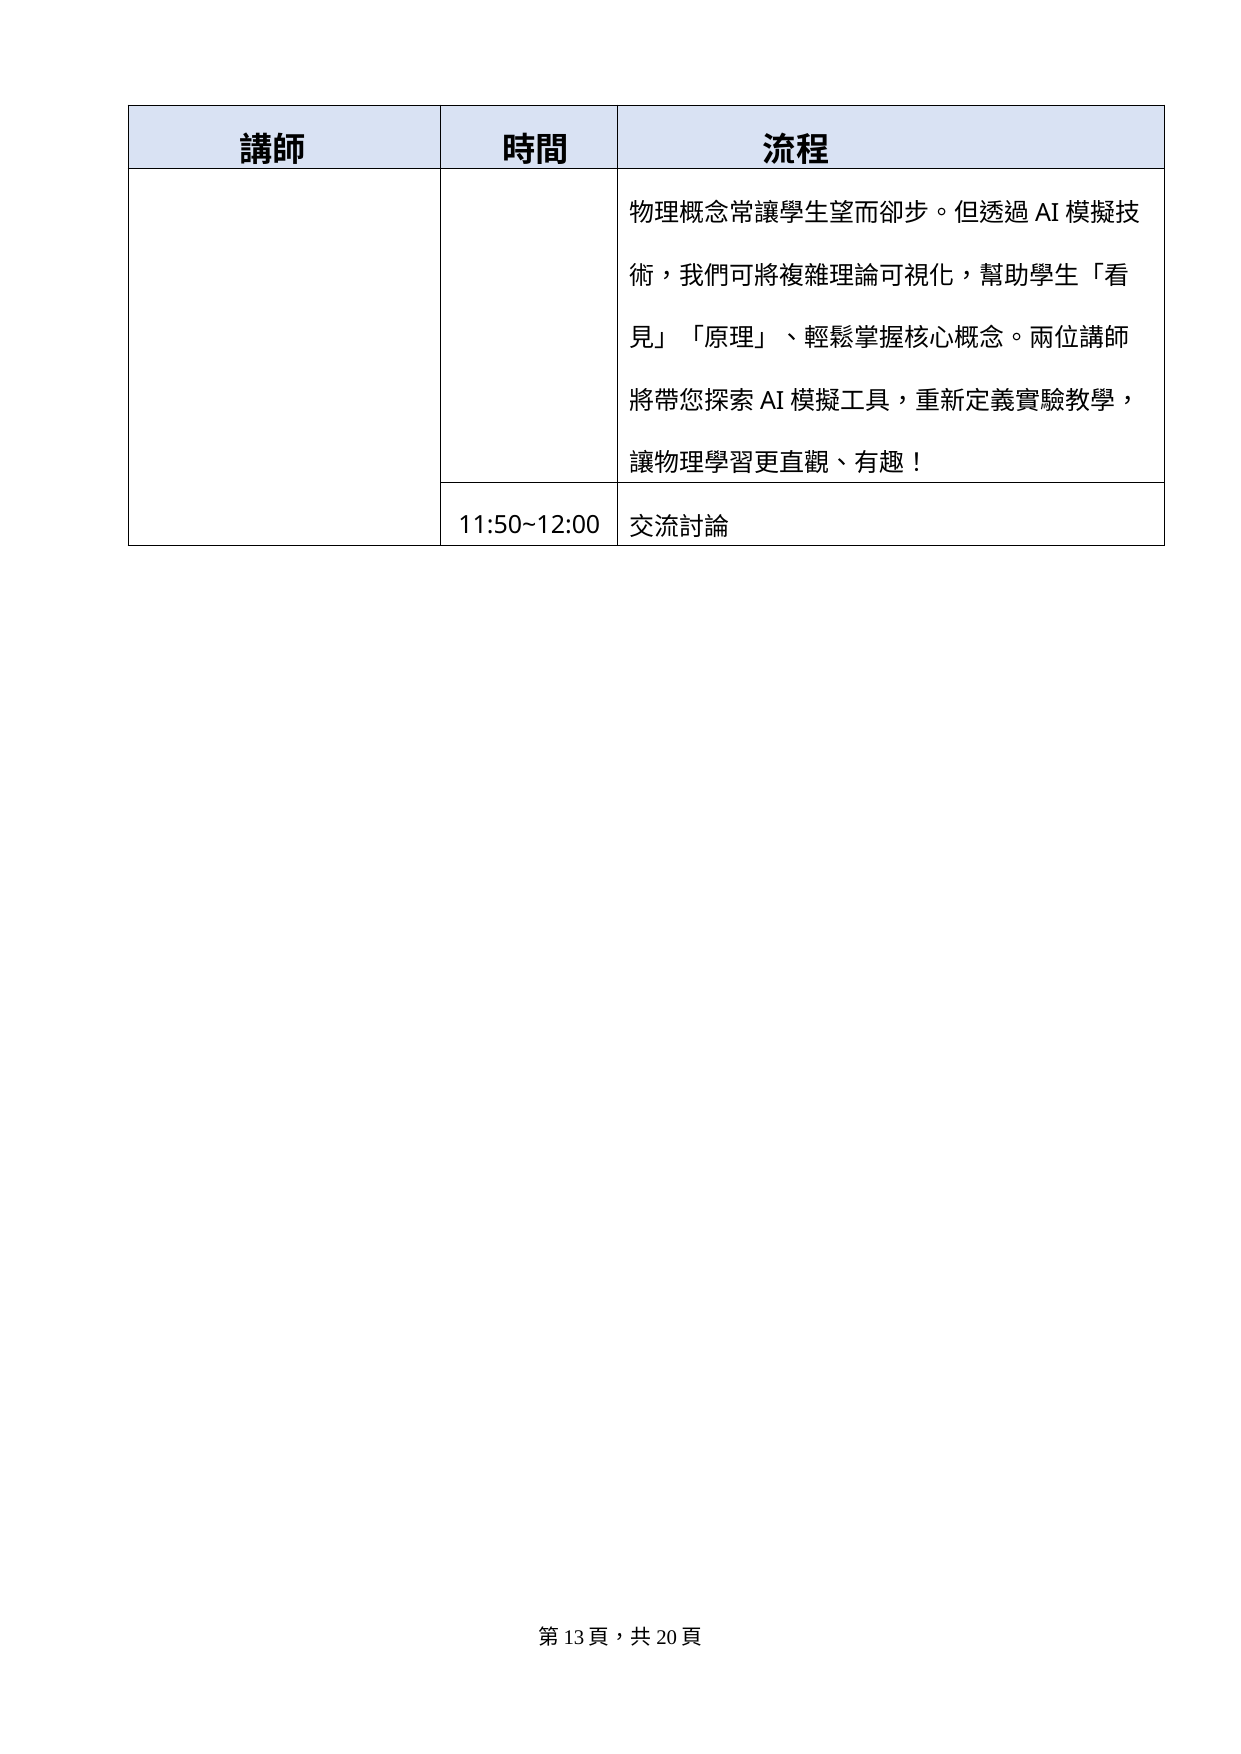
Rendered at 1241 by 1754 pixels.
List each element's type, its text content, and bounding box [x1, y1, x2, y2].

table_cell 11:50~12:00 [441, 483, 617, 545]
table_cell [129, 169, 440, 545]
table_cell 物理概念常讓學生望而卻步。但透過 AI 模擬技術，我們可將複雜理論可視化，幫助學生「看見」「原理」、輕鬆掌握核心概念。兩位講師將帶您探索 AI 模擬工具，重新定義實驗教學，讓物理學習更直觀、有趣！ [618, 169, 1164, 482]
table_header 講師 [129, 106, 440, 168]
table_cell 交流討論 [618, 483, 1164, 545]
table_header 流程 [618, 106, 1164, 168]
table_header 時間 [441, 106, 617, 168]
table_cell [441, 169, 617, 482]
